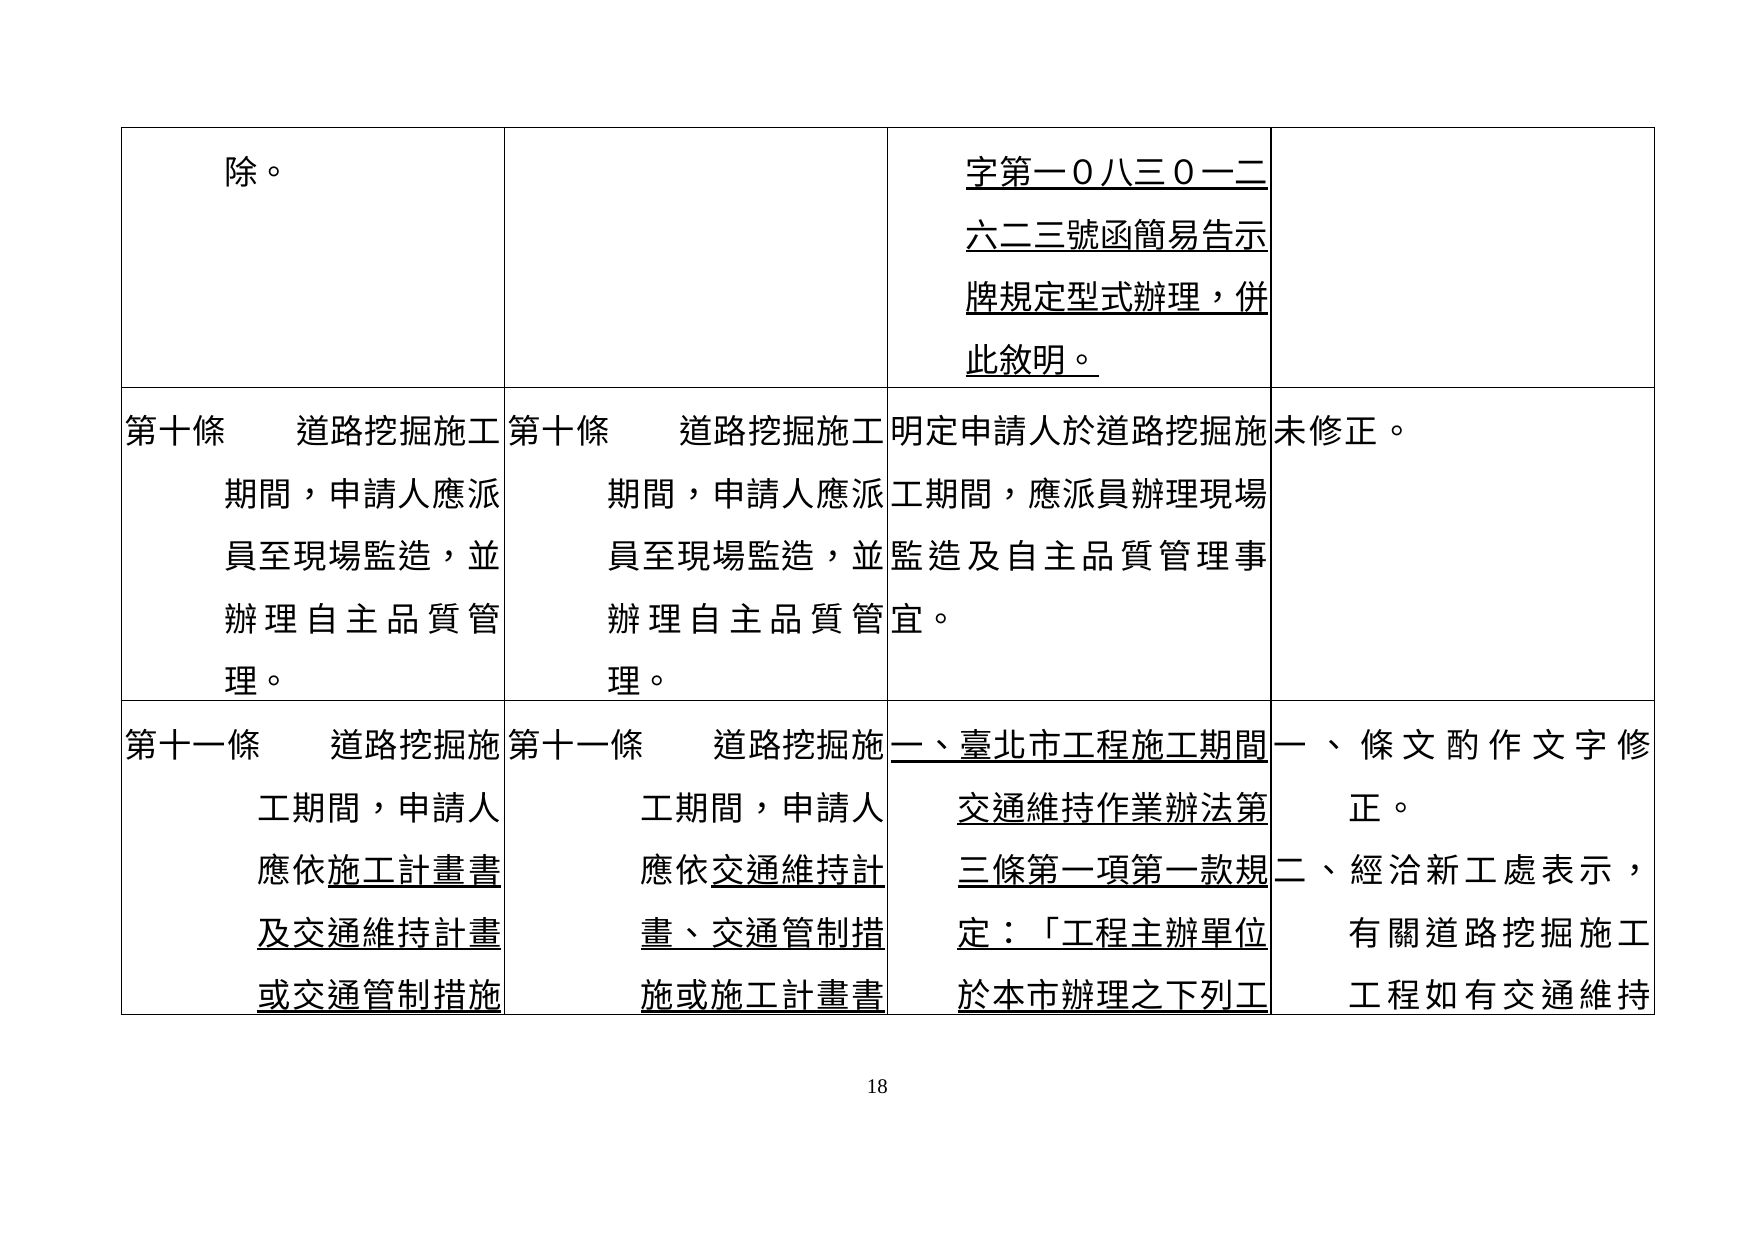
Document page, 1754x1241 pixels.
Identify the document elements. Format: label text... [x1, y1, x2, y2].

table_cell 第十一條 道路挖掘施工期間，申請人應依施工計畫書及交通維持計畫或交通管制措施 [122, 701, 504, 1014]
table_cell 未修正。 [1272, 388, 1654, 700]
table_cell 一、條文酌作文字修正。 二、經洽新工處表示，有關道路挖掘施工工程如有交通維持 [1272, 701, 1654, 1014]
table_cell 第十條 道路挖掘施工期間，申請人應派員至現場監造，並辦理自主品質管理。 [122, 388, 504, 700]
table_cell 字第一０八三０一二六二三號函簡易告示牌規定型式辦理，併此敘明。 [888, 128, 1270, 387]
table_cell 第十條 道路挖掘施工期間，申請人應派員至現場監造，並辦理自主品質管理。 [505, 388, 887, 700]
table_cell 第十一條 道路挖掘施工期間，申請人應依交通維持計畫、交通管制措施或施工計畫書 [505, 701, 887, 1014]
table_cell [1272, 128, 1654, 387]
table_cell 明定申請人於道路挖掘施工期間，應派員辦理現場監造及自主品質管理事宜。 [888, 388, 1270, 700]
table_cell 除。 [122, 128, 504, 387]
table_cell [505, 128, 887, 387]
table_cell 一、臺北市工程施工期間交通維持作業辦法第三條第一項第一款規定：「工程主辦單位於本市辦理之下列工 [888, 701, 1270, 1014]
